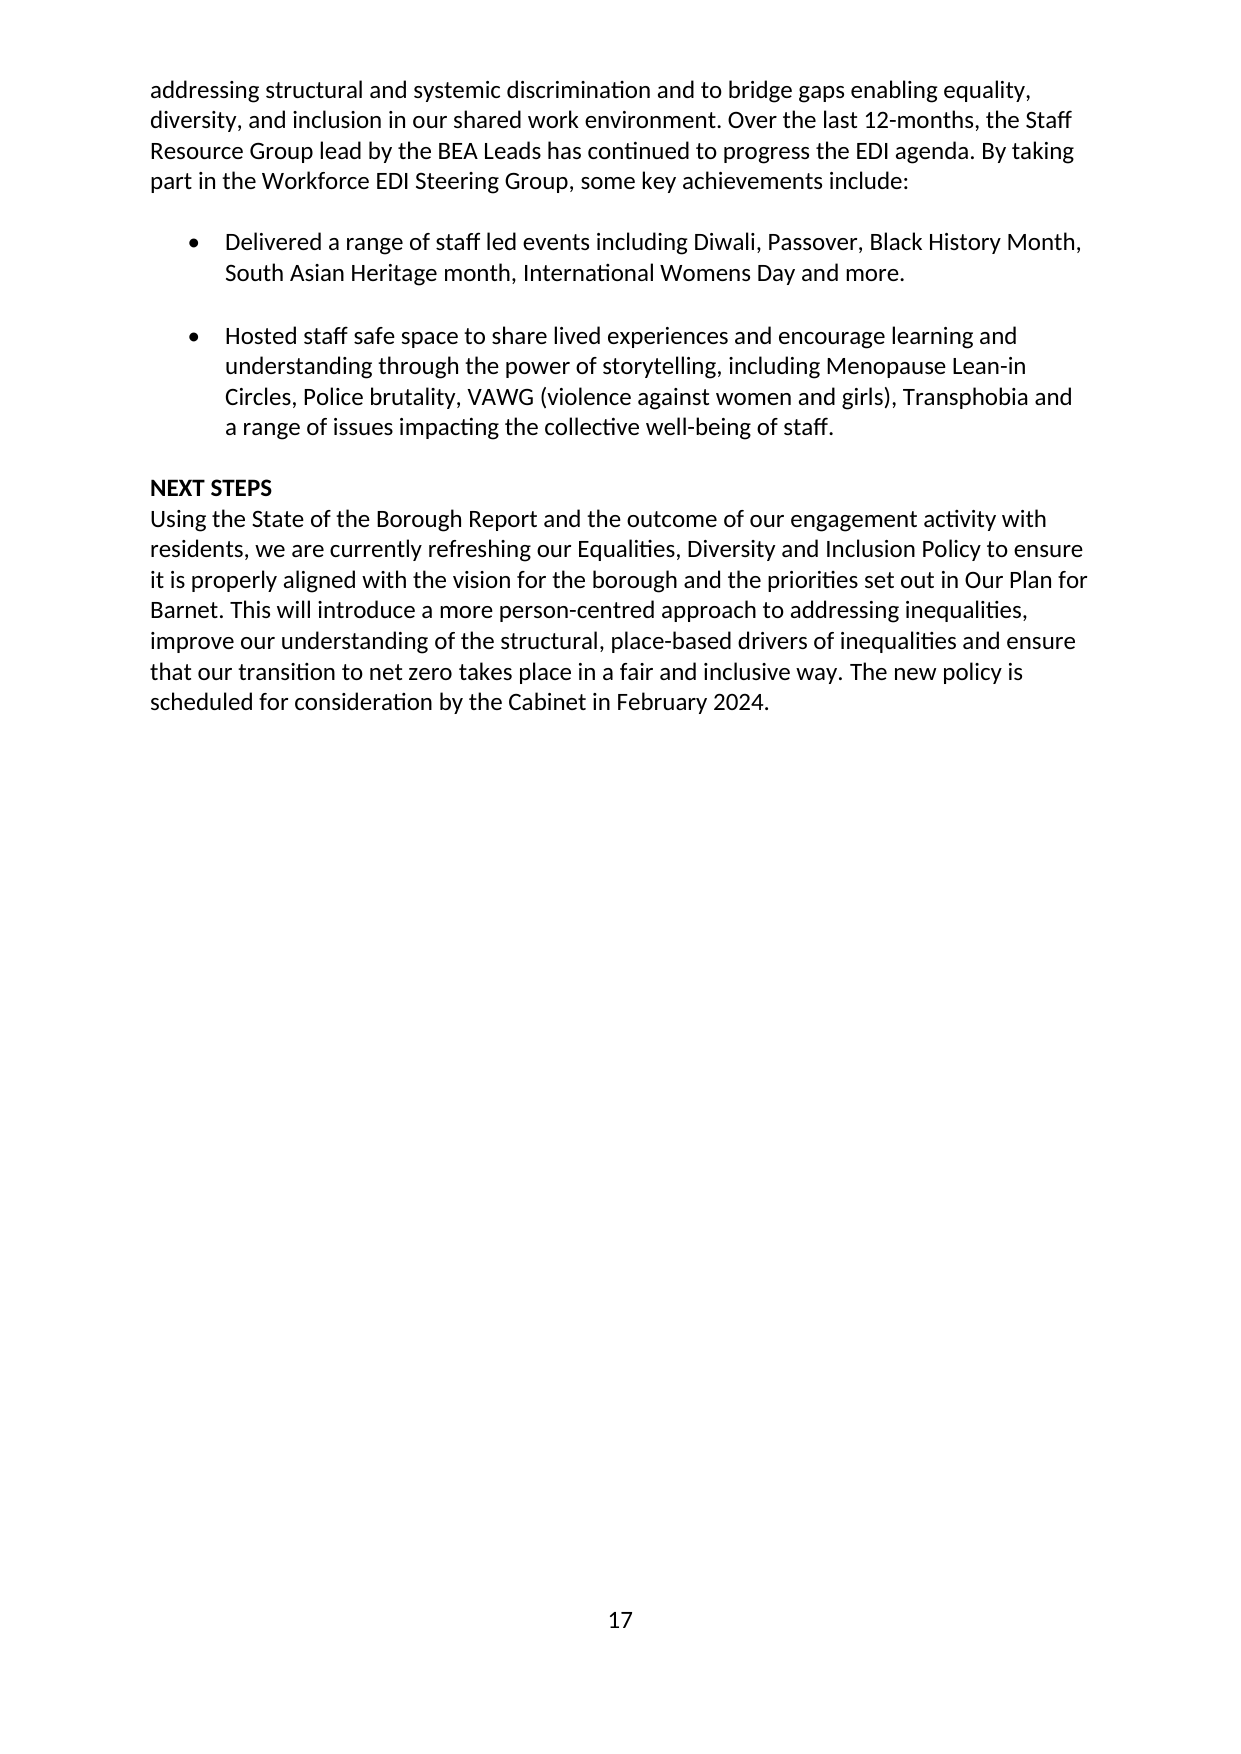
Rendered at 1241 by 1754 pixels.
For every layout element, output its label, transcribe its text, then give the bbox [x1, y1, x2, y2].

text addressing structural and systemic discrimination and to bridge gaps enabling equality, diversity, and inclusion in our shared work environment. Over the last 12-months, the Staff Resource Group lead by the BEA Leads has continued to progress the EDI agenda. By taking part in the Workforce EDI Steering Group, some key achievements include: [150, 74, 1090, 196]
list Hosted staff safe space to share lived experiences and encourage learning and understanding through the power of storytelling, including Menopause Lean-in Circles, Police brutality, VAWG (violence against women and girls), Transphobia and a range of issues impacting the collective well-being of staff. [187, 320, 1090, 442]
text Using the State of the Borough Report and the outcome of our engagement activity with residents, we are currently refreshing our Equalities, Diversity and Inclusion Policy to ensure it is properly aligned with the vision for the borough and the priorities set out in Our Plan for Barnet. This will introduce a more person-centred approach to addressing inequalities, improve our understanding of the structural, place-based drivers of inequalities and ensure that our transition to net zero takes place in a fair and inclusive way. ​The new policy is scheduled for consideration by the Cabinet in February 2024. [150, 503, 1090, 717]
list Delivered a range of staff led events including Diwali, Passover, Black History Month, South Asian Heritage month, International Womens Day and more. [187, 226, 1090, 287]
text NEXT STEPS [150, 473, 1090, 503]
